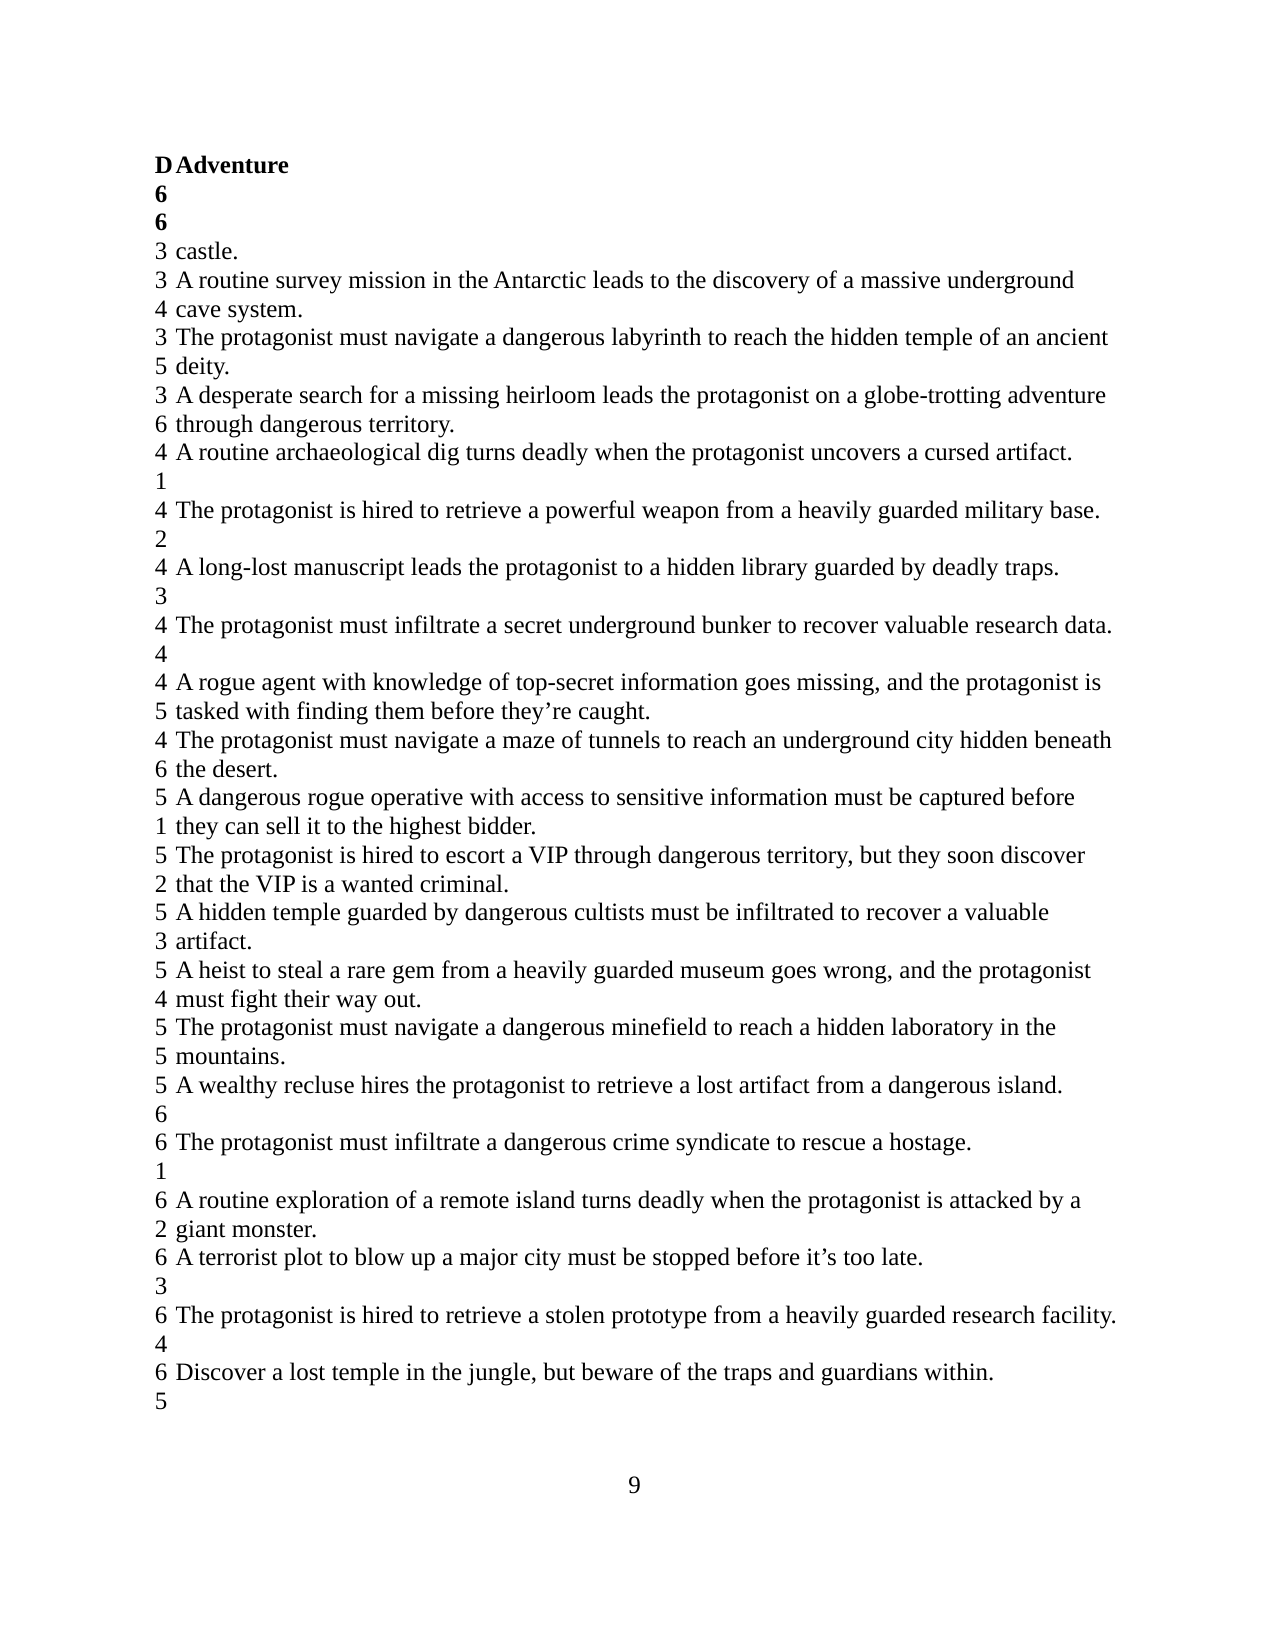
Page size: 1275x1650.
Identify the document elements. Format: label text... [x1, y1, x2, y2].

table_cell A terrorist plot to blow up a major city must be stopped before it’s too late. [171, 1243, 1125, 1300]
table_cell A rogue agent with knowledge of top-secret information goes missing, and the protagonist is tasked with finding them before they’re caught. [171, 668, 1125, 725]
table_cell 35 [150, 323, 171, 380]
table_cell 45 [150, 668, 171, 725]
table_cell 65 [150, 1358, 171, 1415]
table_cell 63 [150, 1243, 171, 1300]
table_cell A heist to steal a rare gem from a heavily guarded museum goes wrong, and the protagonist must fight their way out. [171, 955, 1125, 1012]
table_cell castle. [171, 236, 1125, 265]
table_cell A routine exploration of a remote island turns deadly when the protagonist is attacked by a giant monster. [171, 1185, 1125, 1242]
table_cell A routine archaeological dig turns deadly when the protagonist uncovers a cursed artifact. [171, 438, 1125, 495]
table_cell 64 [150, 1300, 171, 1357]
table_cell The protagonist is hired to retrieve a powerful weapon from a heavily guarded military base. [171, 495, 1125, 552]
table_cell 3 [150, 236, 171, 265]
table_cell The protagonist must infiltrate a dangerous crime syndicate to rescue a hostage. [171, 1128, 1125, 1185]
table_cell The protagonist must infiltrate a secret underground bunker to recover valuable research data. [171, 610, 1125, 667]
table_cell 43 [150, 553, 171, 610]
table_cell The protagonist must navigate a maze of tunnels to reach an underground city hidden beneath the desert. [171, 725, 1125, 782]
table_cell 52 [150, 840, 171, 897]
table_cell A wealthy recluse hires the protagonist to retrieve a lost artifact from a dangerous island. [171, 1070, 1125, 1127]
table_cell 53 [150, 898, 171, 955]
table_cell Discover a lost temple in the jungle, but beware of the traps and guardians within. [171, 1358, 1125, 1415]
table_cell 55 [150, 1013, 171, 1070]
table_cell A hidden temple guarded by dangerous cultists must be infiltrated to recover a valuable artifact. [171, 898, 1125, 955]
table_cell The protagonist is hired to escort a VIP through dangerous territory, but they soon discover that the VIP is a wanted criminal. [171, 840, 1125, 897]
table_cell 46 [150, 725, 171, 782]
table_cell 44 [150, 610, 171, 667]
table_cell 56 [150, 1070, 171, 1127]
table_cell 42 [150, 495, 171, 552]
table_cell 36 [150, 380, 171, 437]
table_cell The protagonist must navigate a dangerous labyrinth to reach the hidden temple of an ancient deity. [171, 323, 1125, 380]
table_cell 51 [150, 783, 171, 840]
table_cell A dangerous rogue operative with access to sensitive information must be captured before they can sell it to the highest bidder. [171, 783, 1125, 840]
table_header D66 [150, 150, 171, 236]
table_cell The protagonist must navigate a dangerous minefield to reach a hidden laboratory in the mountains. [171, 1013, 1125, 1070]
table_cell The protagonist is hired to retrieve a stolen prototype from a heavily guarded research facility. [171, 1300, 1125, 1357]
table_cell 61 [150, 1128, 171, 1185]
table_cell 41 [150, 438, 171, 495]
table_cell A long-lost manuscript leads the protagonist to a hidden library guarded by deadly traps. [171, 553, 1125, 610]
table_header Adventure [171, 150, 1125, 236]
table_cell 54 [150, 955, 171, 1012]
table_cell 34 [150, 265, 171, 322]
table_cell A desperate search for a missing heirloom leads the protagonist on a globe-trotting adventure through dangerous territory. [171, 380, 1125, 437]
table_cell 62 [150, 1185, 171, 1242]
table_cell A routine survey mission in the Antarctic leads to the discovery of a massive underground cave system. [171, 265, 1125, 322]
